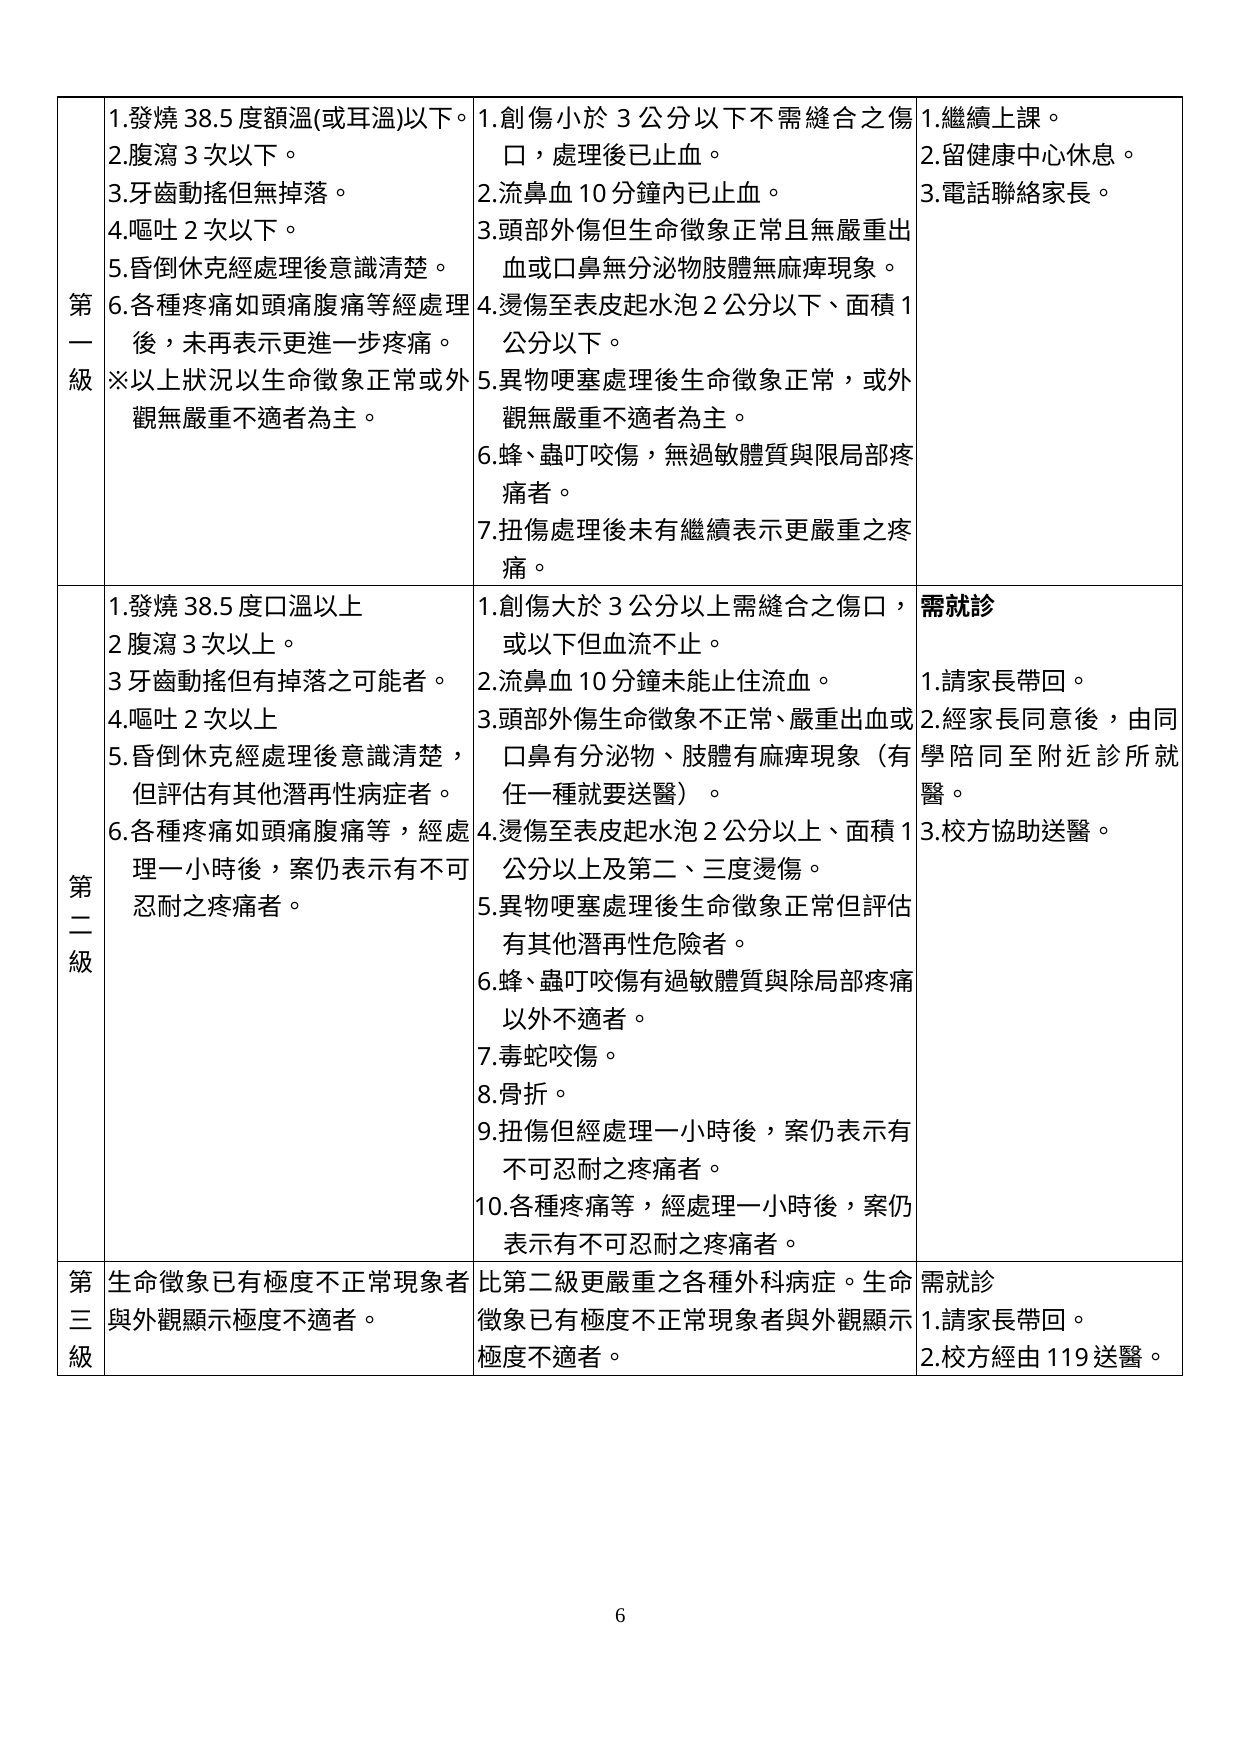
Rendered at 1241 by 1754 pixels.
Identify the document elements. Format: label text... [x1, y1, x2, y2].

table_cell 生命徵象已有極度不正常現象者與外觀顯示極度不適者。 [105, 1262, 473, 1374]
table_cell 第二級 [58, 586, 104, 1261]
table_cell 需就診 1.請家長帶回。 2.經家長同意後，由同學陪同至附近診所就醫。 3.校方協助送醫。 [917, 586, 1182, 1261]
table_cell 1.發燒38.5度額溫(或耳溫)以下。 2.腹瀉3次以下。 3.牙齒動搖但無掉落。 4.嘔吐2次以下。 5.昏倒休克經處理後意識清楚。 6.各種疼痛如頭痛腹痛等經處理後，未再表示更進一步疼痛。 ※以上狀況以生命徵象正常或外觀無嚴重不適者為主。 [105, 98, 473, 585]
table_cell 1.發燒38.5度口溫以上 2腹瀉3次以上。 3牙齒動搖但有掉落之可能者。 4.嘔吐2次以上 5.昏倒休克經處理後意識清楚，但評估有其他潛再性病症者。 6.各種疼痛如頭痛腹痛等，經處理一小時後，案仍表示有不可忍耐之疼痛者。 [105, 586, 473, 1261]
table_cell 比第二級更嚴重之各種外科病症。生命徵象已有極度不正常現象者與外觀顯示極度不適者。 [474, 1262, 916, 1374]
table_cell 1.創傷大於3公分以上需縫合之傷口，或以下但血流不止。 2.流鼻血10分鐘未能止住流血。 3.頭部外傷生命徵象不正常、嚴重出血或口鼻有分泌物、肢體有麻痺現象（有任一種就要送醫）。 4.燙傷至表皮起水泡2公分以上、面積1公分以上及第二、三度燙傷。 5.異物哽塞處理後生命徵象正常但評估有其他潛再性危險者。 6.蜂、蟲叮咬傷有過敏體質與除局部疼痛以外不適者。 7.毒蛇咬傷。 8.骨折。 9.扭傷但經處理一小時後，案仍表示有不可忍耐之疼痛者。 10.各種疼痛等，經處理一小時後，案仍表示有不可忍耐之疼痛者。 [474, 586, 916, 1261]
table_cell 第三級 [58, 1262, 104, 1374]
table_cell 第一級 [58, 98, 104, 585]
table_cell 1.繼續上課。 2.留健康中心休息。 3.電話聯絡家長。 [917, 98, 1182, 585]
table_cell 需就診 1.請家長帶回。 2.校方經由119送醫。 [917, 1262, 1182, 1374]
table_cell 1.創傷小於3公分以下不需縫合之傷口，處理後已止血。 2.流鼻血10分鐘內已止血。 3.頭部外傷但生命徵象正常且無嚴重出血或口鼻無分泌物肢體無麻痺現象。 4.燙傷至表皮起水泡2公分以下、面積1公分以下。 5.異物哽塞處理後生命徵象正常，或外觀無嚴重不適者為主。 6.蜂、蟲叮咬傷，無過敏體質與限局部疼痛者。 7.扭傷處理後未有繼續表示更嚴重之疼痛。 [474, 98, 916, 585]
